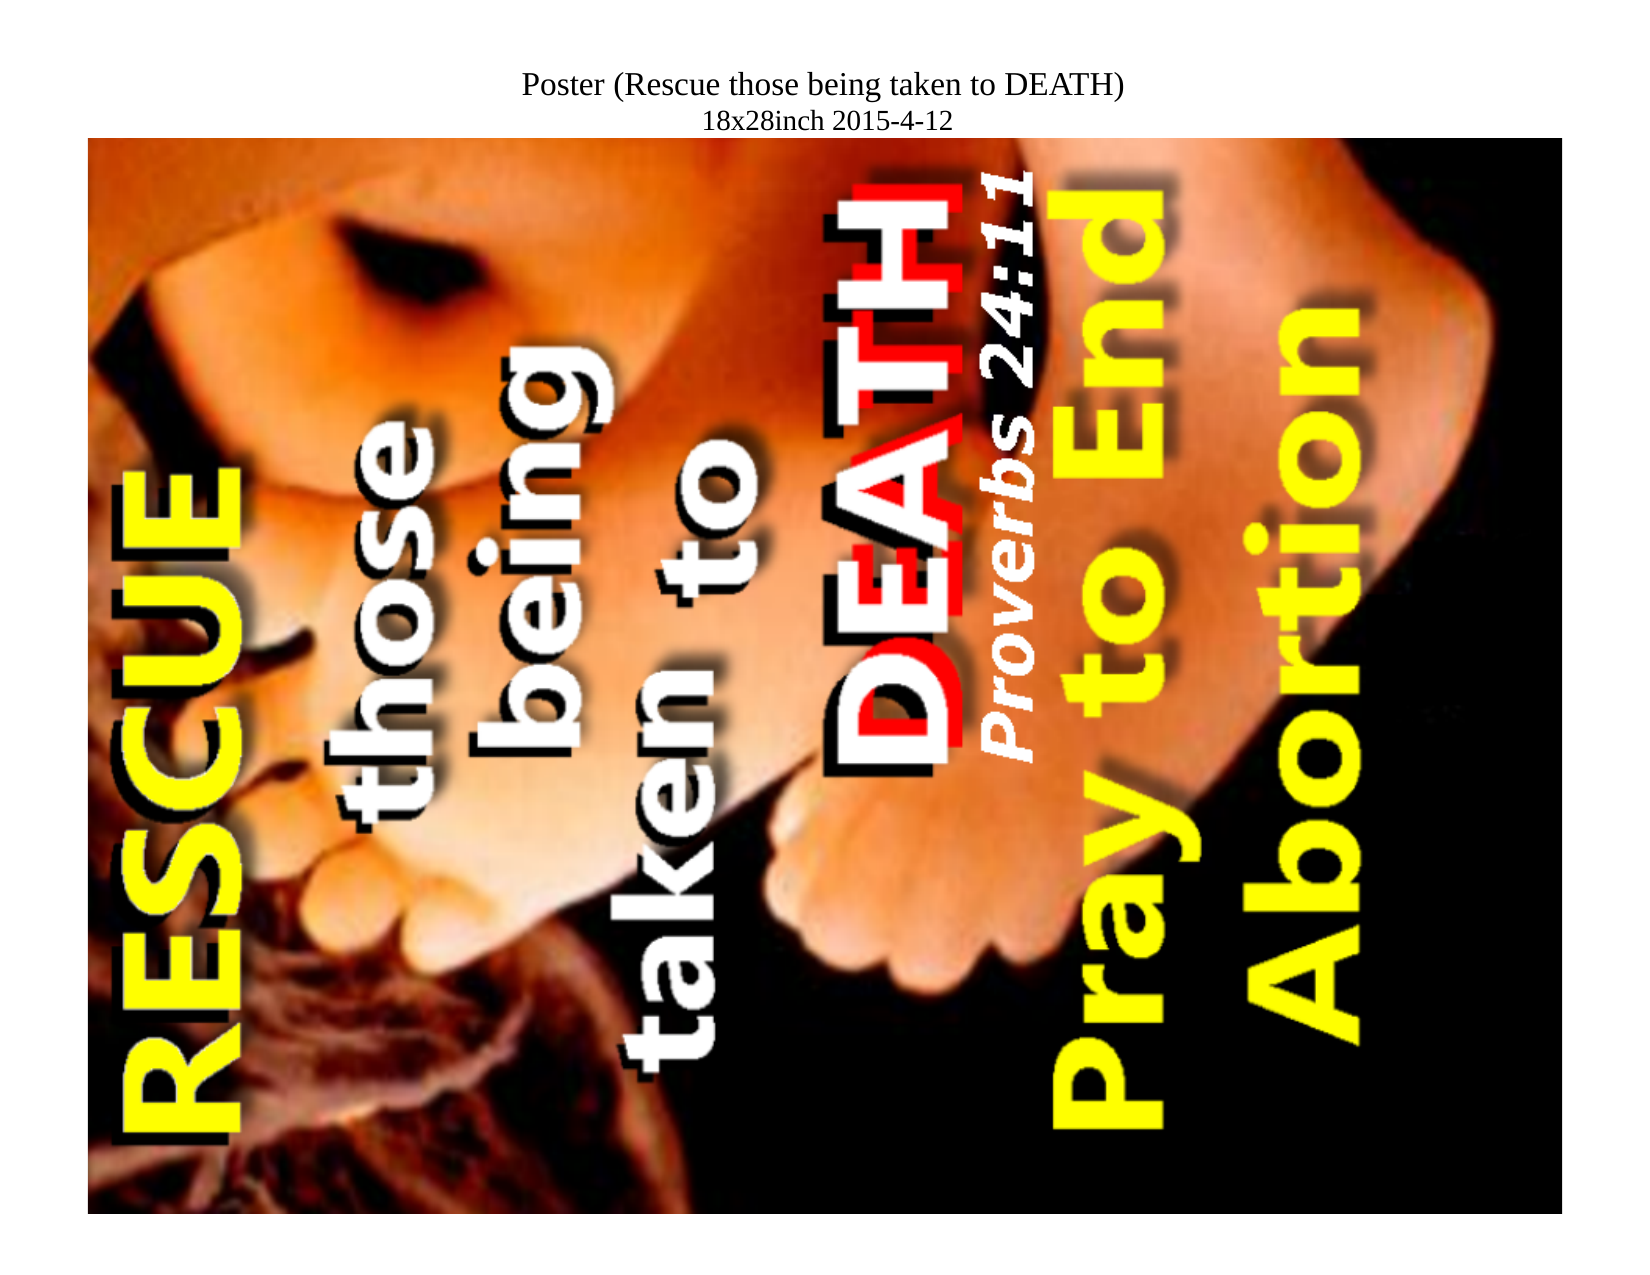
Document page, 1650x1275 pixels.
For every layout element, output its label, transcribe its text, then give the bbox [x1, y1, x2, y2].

text 18x28inch 2015-4-12 [40, 103, 1614, 136]
text Poster (Rescue those being taken to DEATH) [40, 64, 1614, 103]
